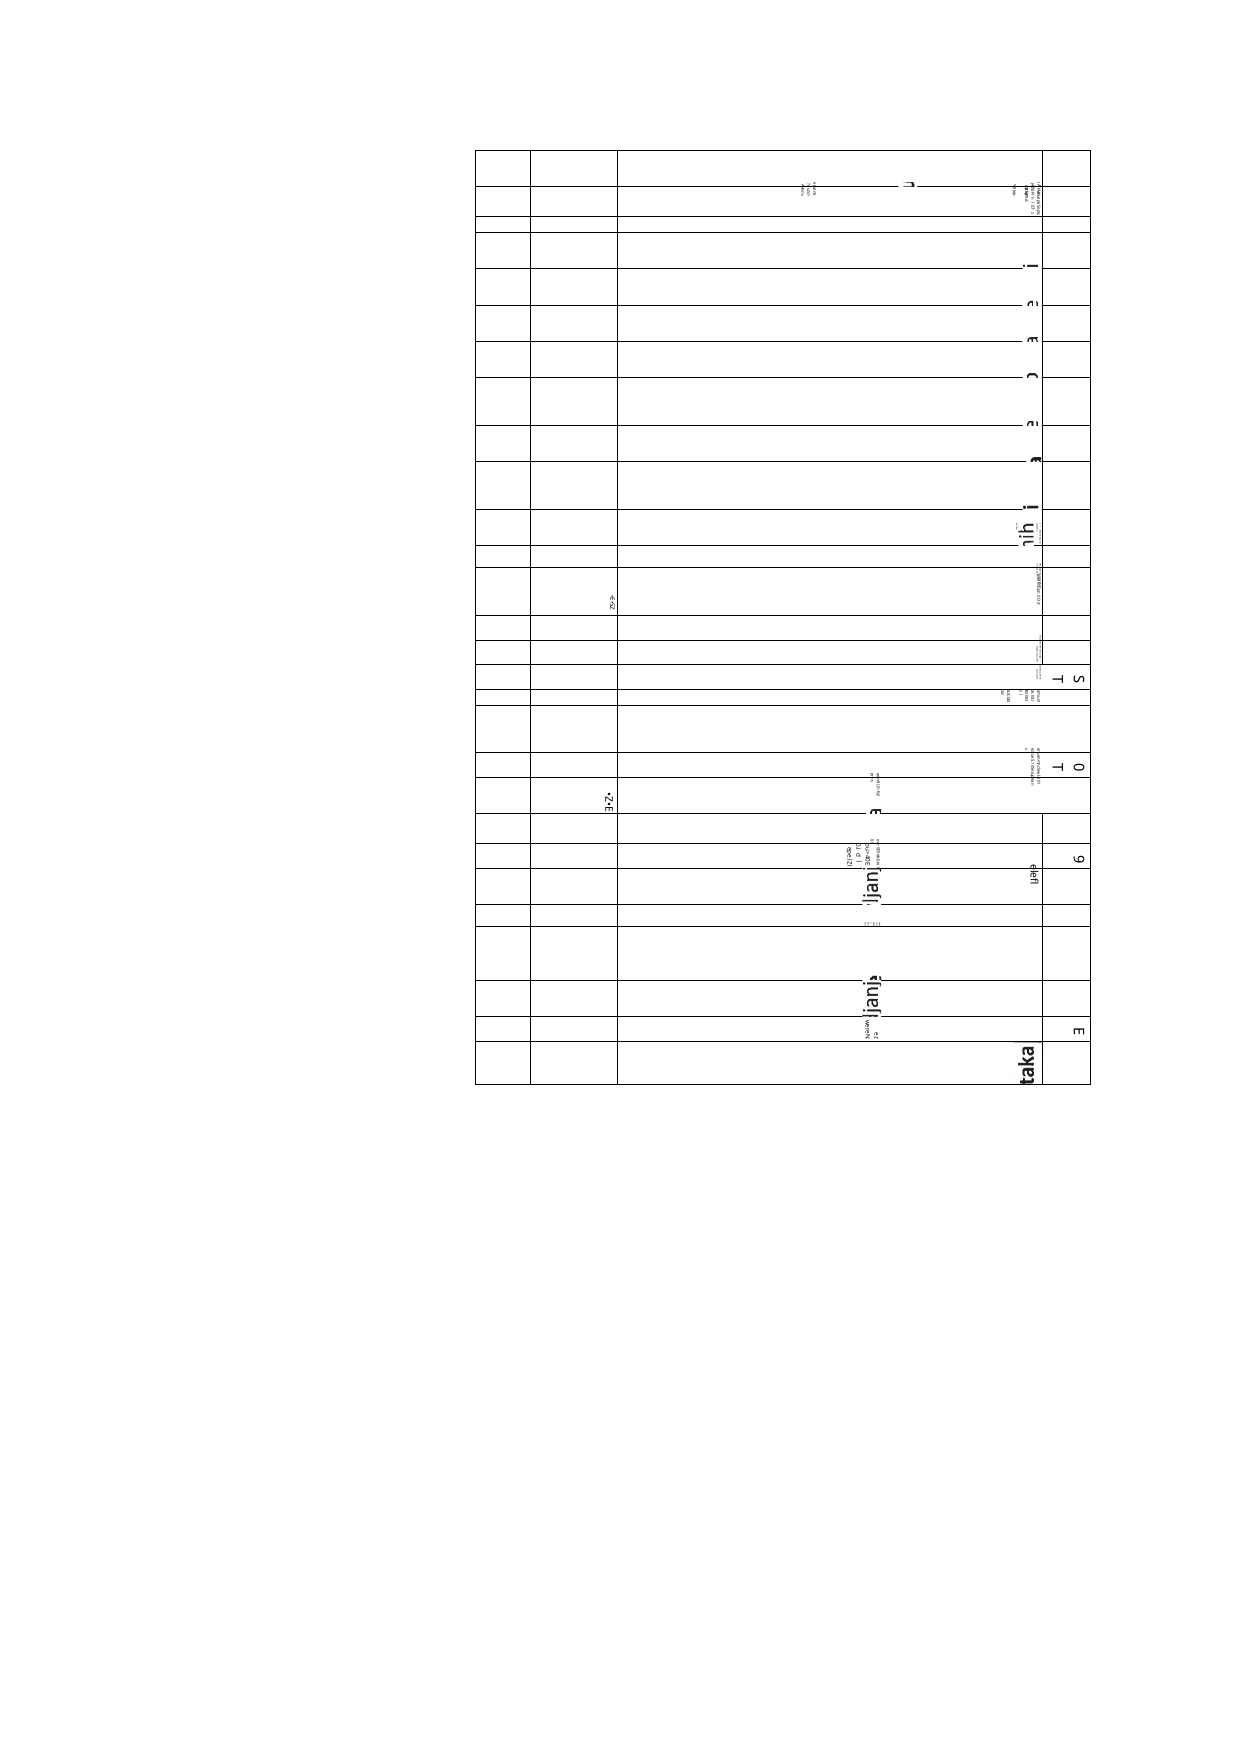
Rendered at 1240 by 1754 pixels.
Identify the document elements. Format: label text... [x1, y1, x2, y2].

table_cell [476, 1017, 530, 1041]
table_cell 3fNVAVSV790一 「I) NINO [618, 616, 1042, 640]
table_cell ou~0E0dö(Ue.U3.l)l [618, 814, 882, 843]
table_cell [618, 778, 882, 813]
table_cell [1043, 546, 1090, 567]
table_cell [1043, 378, 1090, 425]
table_cell [882, 981, 1042, 1016]
table_cell [476, 753, 530, 777]
table_cell ou>40E0」d一 epe.lZl [618, 844, 882, 868]
table_cell eruenmnclewI.101eztueS.10Se(upeans [618, 706, 1042, 752]
table_cell [882, 869, 1042, 904]
table_cell [531, 869, 617, 904]
table_cell [531, 981, 617, 1016]
table_cell [531, 217, 617, 232]
table_cell [476, 690, 530, 705]
table_cell [476, 342, 530, 377]
table_cell [531, 1042, 617, 1084]
table_cell efloezlueßuons/!qpä]lldM!>lsuods Od d [618, 546, 1042, 567]
table_cell [1043, 905, 1090, 926]
table_cell [476, 546, 530, 567]
table_cell 00、000·0T [1042, 753, 1090, 777]
table_cell [1043, 814, 1090, 843]
table_cell [618, 269, 1042, 305]
table_cell [618, 306, 1042, 341]
table_cell [618, 217, 1042, 232]
table_cell 00♂00·SE [1043, 1017, 1090, 1041]
table_cell [618, 462, 1042, 509]
table_cell [1043, 462, 1090, 509]
table_cell [476, 981, 530, 1016]
table_cell •Z•E [531, 778, 617, 813]
table_cell [476, 844, 530, 868]
table_cell [476, 778, 530, 813]
table_cell öO!UO!pe.l一 euqesod'mowres [618, 641, 1042, 664]
table_cell [1043, 510, 1090, 545]
table_cell [882, 927, 1042, 980]
table_cell [476, 187, 530, 216]
table_cell [1043, 641, 1090, 664]
table_cell [531, 641, 617, 664]
table_cell [476, 905, 530, 926]
table_cell [476, 706, 530, 752]
table_cell [1043, 981, 1090, 1016]
table_cell [531, 616, 617, 640]
table_cell [531, 665, 617, 689]
table_cell [1042, 690, 1090, 705]
table_cell [531, 844, 617, 868]
table_cell amuo!pe.löUAOlSOd一 öUCläSOd [618, 690, 1042, 705]
table_cell [882, 905, 1042, 926]
table_cell [1043, 426, 1090, 461]
table_cell [531, 927, 617, 980]
table_cell [531, 690, 617, 705]
table_cell [1043, 927, 1090, 980]
table_cell [476, 568, 530, 615]
table_cell [476, 510, 530, 545]
table_cell [618, 981, 862, 1016]
table_cell eweBrupn 0 Od [618, 568, 1042, 615]
table_cell eruepeSopq n一0》z OINP0d [618, 187, 1042, 216]
table_cell (ÅIPUöJ4ß0P/ö)I!q/ÅI!W%)l)eponz!0Jd e(uene?euzo!A4sns [618, 151, 1042, 186]
table_cell [1043, 342, 1090, 377]
table_cell [476, 869, 530, 904]
table_cell •E•SZ [531, 568, 617, 615]
table_cell [531, 510, 617, 545]
table_cell [618, 426, 1042, 461]
table_cell [531, 546, 617, 567]
table_cell e乛loezIueBuons/eJeuöAö0d10d [618, 510, 1042, 545]
table_cell [476, 233, 530, 268]
table_cell [476, 665, 530, 689]
table_cell oqwnrerueææpo一we冖et\J [618, 905, 882, 926]
table_cell [1042, 778, 1090, 813]
table_cell ez wereN [618, 1017, 882, 1041]
table_cell [531, 1017, 617, 1041]
table_cell [618, 927, 882, 980]
table_cell [531, 306, 617, 341]
table_cell [531, 905, 617, 926]
table_cell elefl」 [882, 844, 1042, 868]
table_cell [618, 1042, 1012, 1084]
table_cell [476, 814, 530, 843]
table_cell 00丶000•ST [1042, 665, 1090, 689]
table_cell [476, 426, 530, 461]
table_cell [531, 187, 617, 216]
table_cell [531, 378, 617, 425]
table_cell [476, 306, 530, 341]
table_cell [882, 778, 1042, 813]
table_cell [531, 814, 617, 843]
table_cell [882, 753, 1042, 777]
table_cell [531, 342, 617, 377]
table_cell [531, 151, 617, 186]
table_cell [531, 233, 617, 268]
table_cell [1043, 869, 1090, 904]
table_cell [476, 269, 530, 305]
table_cell [618, 342, 1042, 377]
table_cell [476, 151, 530, 186]
table_cell [531, 753, 617, 777]
table_cell [1043, 187, 1090, 216]
table_cell [1043, 1042, 1090, 1084]
table_cell et.UlAOLLlfeSeuICIruseN [618, 665, 1042, 689]
table_cell [531, 269, 617, 305]
table_cell [476, 1042, 530, 1084]
table_cell [531, 426, 617, 461]
table_cell [531, 706, 617, 752]
table_cell [618, 378, 1042, 425]
table_cell [531, 462, 617, 509]
table_cell [1043, 217, 1090, 232]
table_cell [476, 462, 530, 509]
table_cell [618, 869, 862, 904]
table_cell [618, 233, 1042, 268]
table_cell [882, 814, 1042, 843]
table_cell [1043, 568, 1090, 615]
table_cell [1042, 706, 1090, 752]
table_cell [1043, 151, 1090, 186]
table_cell [1043, 306, 1090, 341]
table_cell [476, 641, 530, 664]
table_cell [476, 378, 530, 425]
table_cell [476, 217, 530, 232]
table_cell 00♂00·09 [1043, 844, 1090, 868]
table_cell [476, 927, 530, 980]
table_cell [1043, 233, 1090, 268]
table_cell [1043, 269, 1090, 305]
table_cell [1043, 616, 1090, 640]
table_cell [882, 1017, 1042, 1041]
table_cell edm8Ll!>fs(!prns [618, 753, 882, 777]
table_cell [476, 616, 530, 640]
